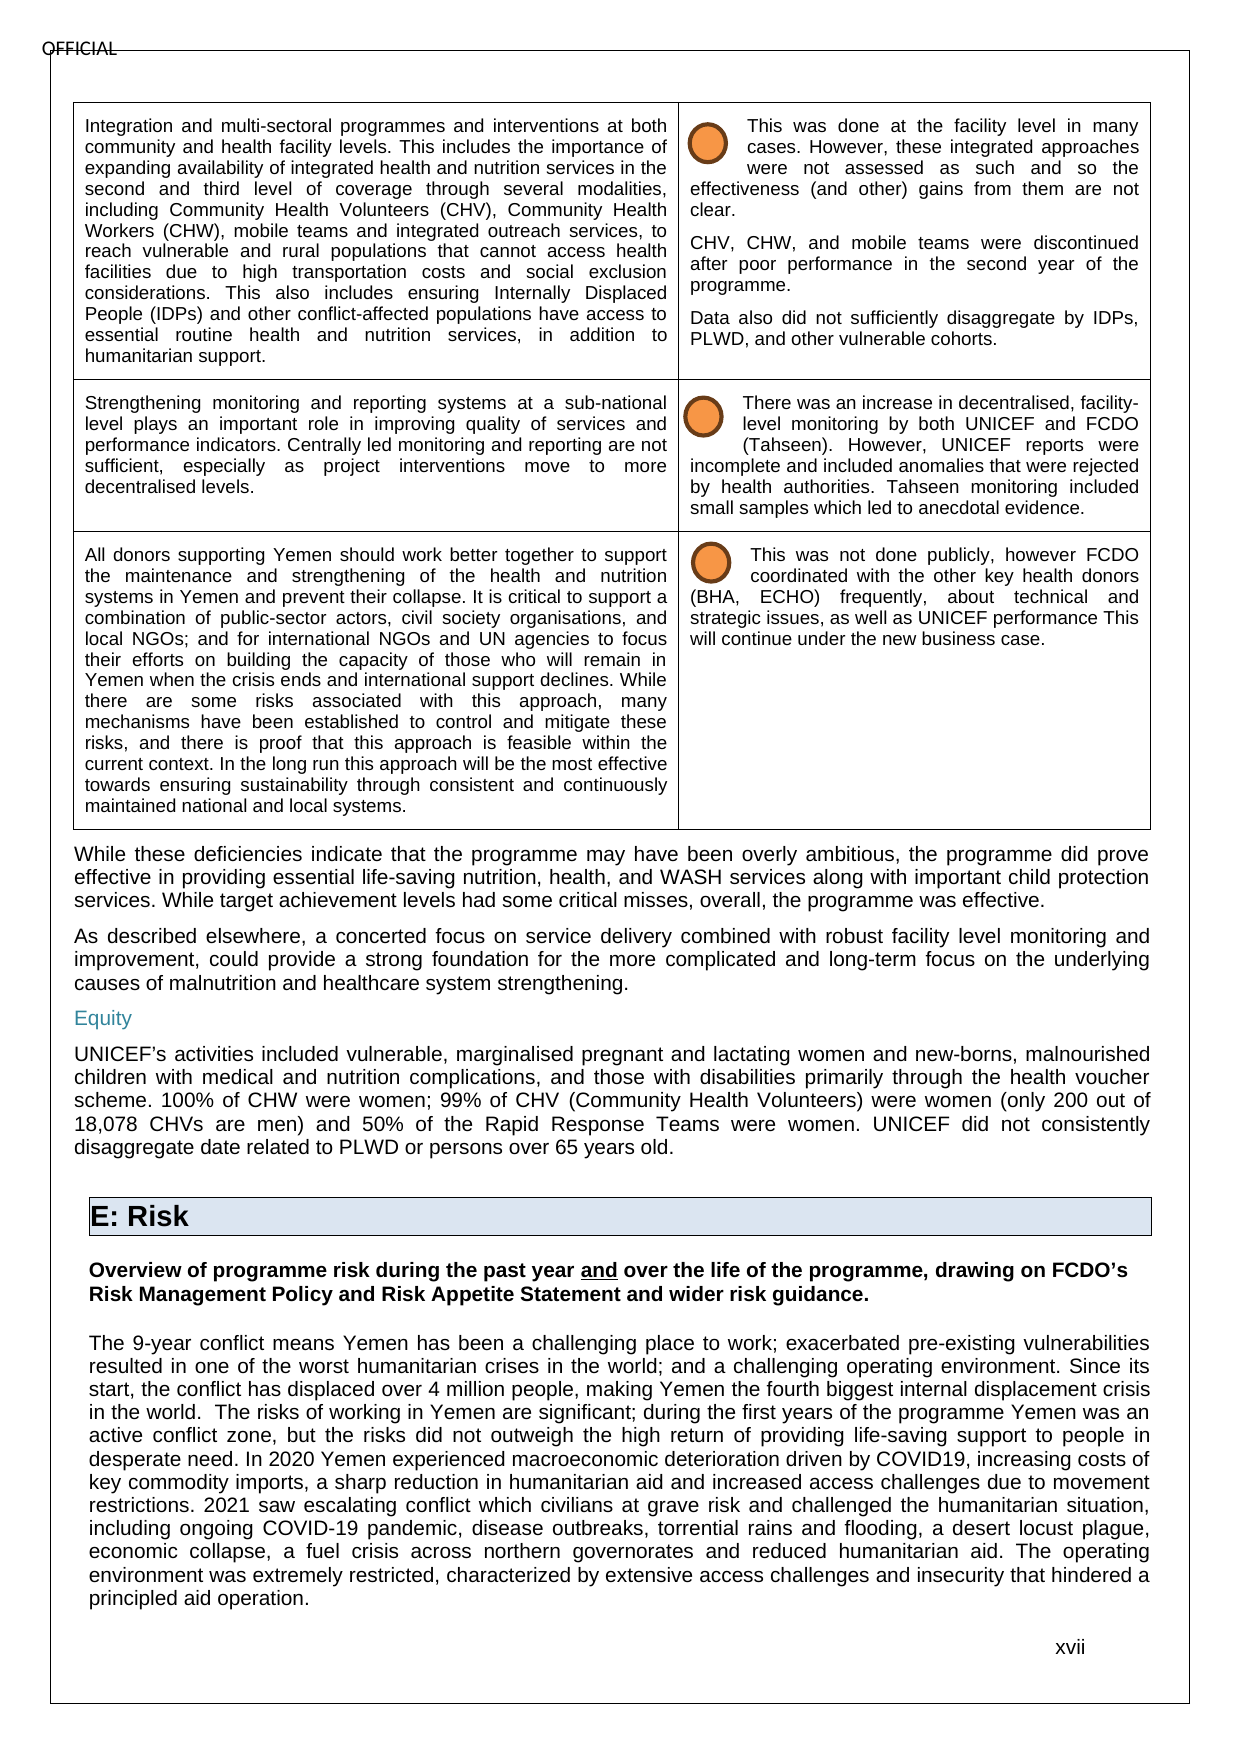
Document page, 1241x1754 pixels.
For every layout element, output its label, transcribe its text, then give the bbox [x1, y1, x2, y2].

list UNICEF’s activities included vulnerable, marginalised pregnant and lactating women and new-borns, malnourished children with medical and nutrition complications, and those with disabilities primarily through the health voucher scheme. 100% of CHW were women; 99% of CHV (Community Health Volunteers) were women (only 200 out of 18,078 CHVs are men) and 50% of the Rapid Response Teams were women. UNICEF did not consistently disaggregate date related to PLWD or persons over 65 years old. [74, 1043, 1152, 1159]
table_cell There was an increase in decentralised, facility-level monitoring by both UNICEF and FCDO (Tahseen). However, UNICEF reports were incomplete and included anomalies that were rejected by health authorities. Tahseen monitoring included small samples which led to anecdotal evidence. [679, 380, 1150, 531]
text Equity [74, 1007, 1152, 1030]
table_cell This was done at the facility level in many cases. However, these integrated approaches were not assessed as such and so the effectiveness (and other) gains from them are not clear. CHV, CHW, and mobile teams were discontinued after poor performance in the second year of the programme. Data also did not sufficiently disaggregate by IDPs, PLWD, and other vulnerable cohorts. [679, 103, 1150, 379]
text Overview of programme risk during the past year and over the life of the programme, drawing on FCDO’s Risk Management Policy and Risk Appetite Statement and wider risk guidance. [89, 1259, 1152, 1305]
table_cell Strengthening monitoring and reporting systems at a sub-national level plays an important role in improving quality of services and performance indicators. Centrally led monitoring and reporting are not sufficient, especially as project interventions move to more decentralised levels. [74, 380, 678, 531]
table_cell All donors supporting Yemen should work better together to support the maintenance and strengthening of the health and nutrition systems in Yemen and prevent their collapse. It is critical to support a combination of public-sector actors, civil society organisations, and local NGOs; and for international NGOs and UN agencies to focus their efforts on building the capacity of those who will remain in Yemen when the crisis ends and international support declines. While there are some risks associated with this approach, many mechanisms have been established to control and mitigate these risks, and there is proof that this approach is feasible within the current context. In the long run this approach will be the most effective towards ensuring sustainability through consistent and continuously maintained national and local systems. [74, 532, 678, 829]
table_cell This was not done publicly, however FCDO coordinated with the other key health donors (BHA, ECHO) frequently, about technical and strategic issues, as well as UNICEF performance This will continue under the new business case. [679, 532, 1150, 829]
text While these deficiencies indicate that the programme may have been overly ambitious, the programme did prove effective in providing essential life-saving nutrition, health, and WASH services along with important child protection services. While target achievement levels had some critical misses, overall, the programme was effective. [74, 842, 1152, 912]
table_cell Integration and multi-sectoral programmes and interventions at both community and health facility levels. This includes the importance of expanding availability of integrated health and nutrition services in the second and third level of coverage through several modalities, including Community Health Volunteers (CHV), Community Health Workers (CHW), mobile teams and integrated outreach services, to reach vulnerable and rural populations that cannot access health facilities due to high transportation costs and social exclusion considerations. This also includes ensuring Internally Displaced People (IDPs) and other conflict-affected populations have access to essential routine health and nutrition services, in addition to humanitarian support. [74, 103, 678, 379]
text E: Risk [90, 1198, 1151, 1235]
text As described elsewhere, a concerted focus on service delivery combined with robust facility level monitoring and improvement, could provide a strong foundation for the more complicated and long-term focus on the underlying causes of malnutrition and healthcare system strengthening. [74, 925, 1152, 994]
text The 9-year conflict means Yemen has been a challenging place to work; exacerbated pre-existing vulnerabilities resulted in one of the worst humanitarian crises in the world; and a challenging operating environment. Since its start, the conflict has displaced over 4 million people, making Yemen the fourth biggest internal displacement crisis in the world. The risks of working in Yemen are significant; during the first years of the programme Yemen was an active conflict zone, but the risks did not outweigh the high return of providing life-saving support to people in desperate need. In 2020 Yemen experienced macroeconomic deterioration driven by COVID19, increasing costs of key commodity imports, a sharp reduction in humanitarian aid and increased access challenges due to movement restrictions. 2021 saw escalating conflict which civilians at grave risk and challenged the humanitarian situation, including ongoing COVID-19 pandemic, disease outbreaks, torrential rains and flooding, a desert locust plague, economic collapse, a fuel crisis across northern governorates and reduced humanitarian aid. The operating environment was extremely restricted, characterized by extensive access challenges and insecurity that hindered a principled aid operation. [89, 1331, 1152, 1610]
